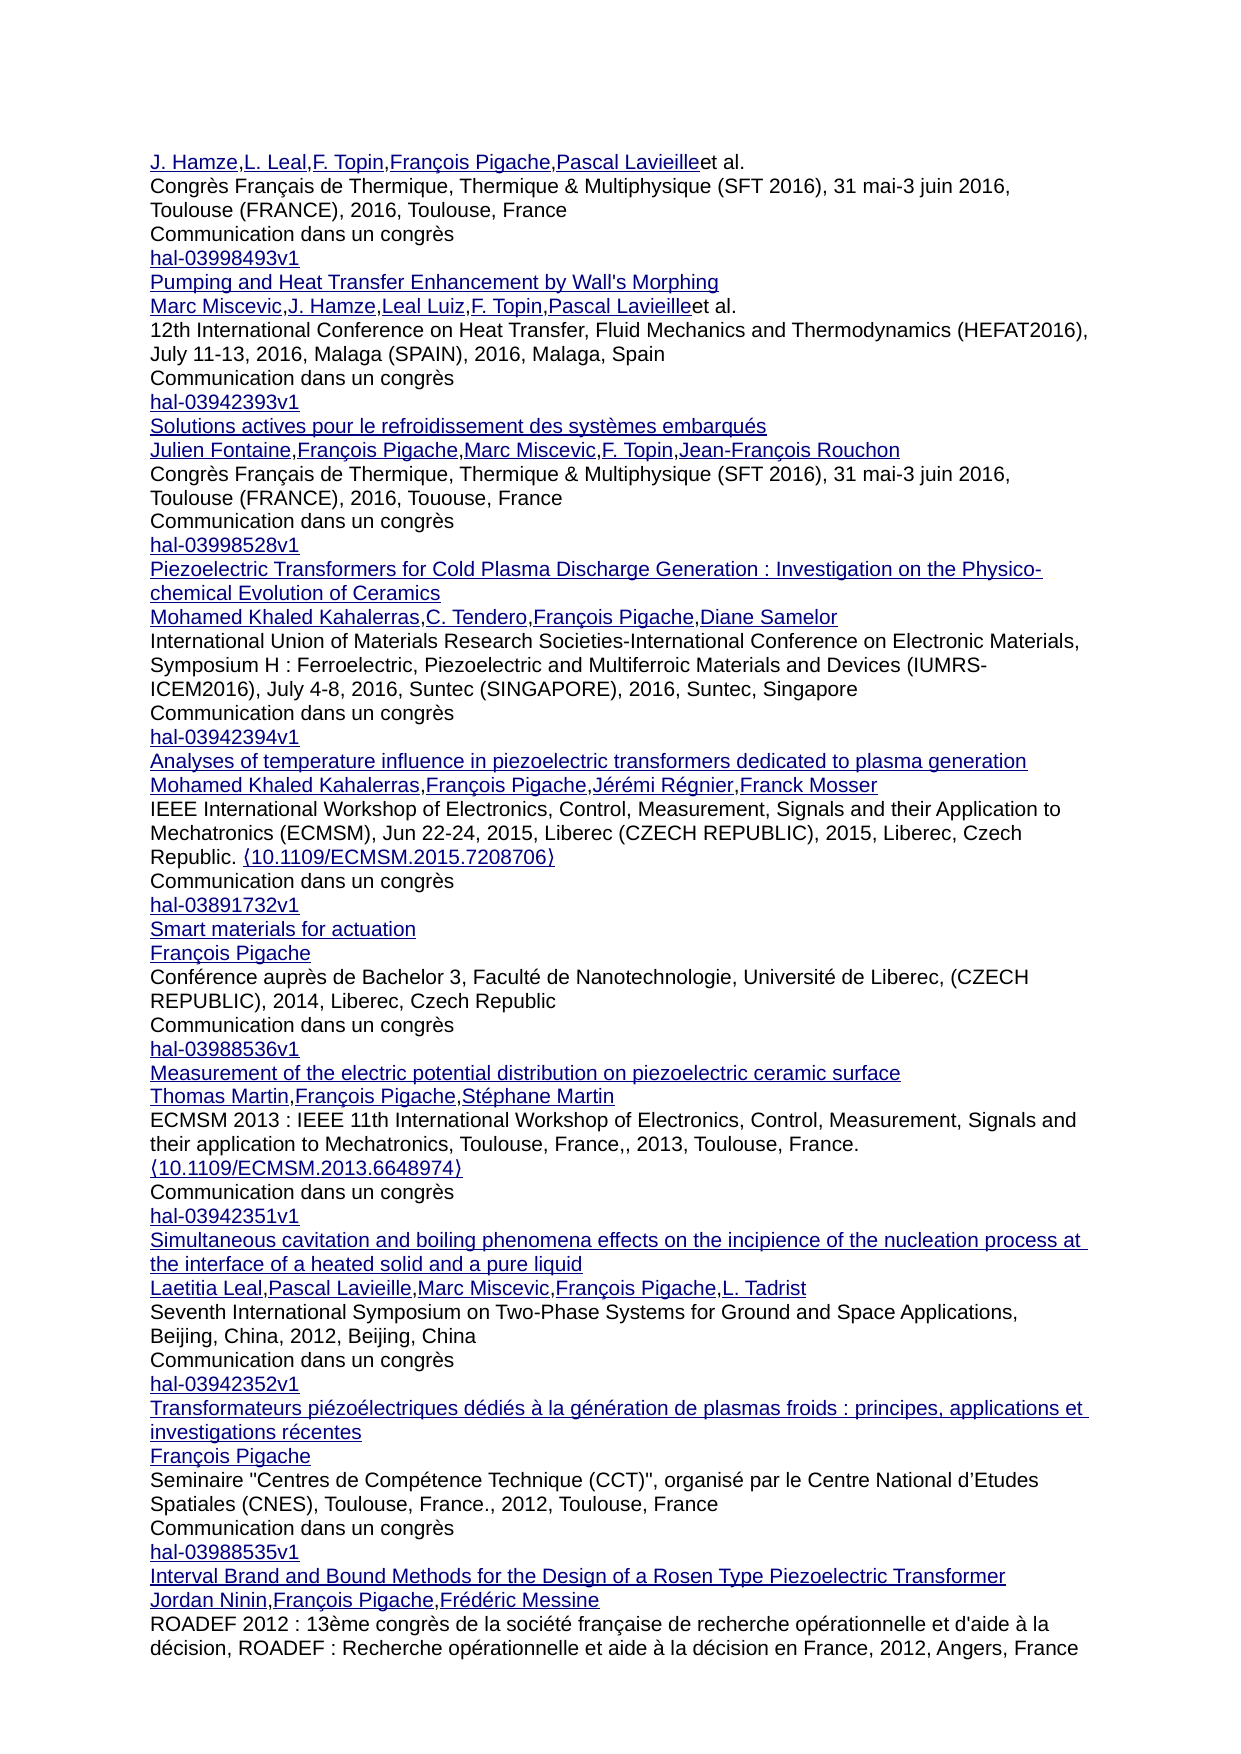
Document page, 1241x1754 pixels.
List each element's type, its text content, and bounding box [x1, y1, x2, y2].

table_cell Piezoelectric Transformers for Cold Plasma Discharge Generation : Investigation on the Physico-chemical Evolution of Ceramics Mohamed Khaled Kahalerras,C. Tendero,François Pigache,Diane Samelor International Union of Materials Research Societies-International Conference on Electronic Materials, Symposium H : Ferroelectric, Piezoelectric and Multiferroic Materials and Devices (IUMRS-ICEM2016), July 4-8, 2016, Suntec (SINGAPORE), 2016, Suntec, Singapore Communication dans un congrès hal-03942394v1 [150, 557, 1090, 749]
table_cell Interval Brand and Bound Methods for the Design of a Rosen Type Piezoelectric Transformer Jordan Ninin,François Pigache,Frédéric Messine ROADEF 2012 : 13ème congrès de la société française de recherche opérationnelle et d'aide à la décision, ROADEF : Recherche opérationnelle et aide à la décision en France, 2012, Angers, France [150, 1564, 1090, 1659]
table_cell Analyses of temperature influence in piezoelectric transformers dedicated to plasma generation Mohamed Khaled Kahalerras,François Pigache,Jérémi Régnier,Franck Mosser IEEE International Workshop of Electronics, Control, Measurement, Signals and their Application to Mechatronics (ECMSM), Jun 22-24, 2015, Liberec (CZECH REPUBLIC), 2015, Liberec, Czech Republic. ⟨10.1109/ECMSM.2015.7208706⟩ Communication dans un congrès hal-03891732v1 [150, 749, 1090, 917]
table_cell Smart materials for actuation François Pigache Conférence auprès de Bachelor 3, Faculté de Nanotechnologie, Université de Liberec, (CZECH REPUBLIC), 2014, Liberec, Czech Republic Communication dans un congrès hal-03988536v1 [150, 917, 1090, 1060]
table_cell J. Hamze,L. Leal,F. Topin,François Pigache,Pascal Lavieilleet al. Congrès Français de Thermique, Thermique & Multiphysique (SFT 2016), 31 mai-3 juin 2016, Toulouse (FRANCE), 2016, Toulouse, France Communication dans un congrès hal-03998493v1 [150, 150, 1090, 270]
table_cell Transformateurs piézoélectriques dédiés à la génération de plasmas froids : principes, applications et investigations récentes François Pigache Seminaire "Centres de Compétence Technique (CCT)", organisé par le Centre National d’Etudes Spatiales (CNES), Toulouse, France., 2012, Toulouse, France Communication dans un congrès hal-03988535v1 [150, 1396, 1090, 1563]
table_cell Solutions actives pour le refroidissement des systèmes embarqués Julien Fontaine,François Pigache,Marc Miscevic,F. Topin,Jean-François Rouchon Congrès Français de Thermique, Thermique & Multiphysique (SFT 2016), 31 mai-3 juin 2016, Toulouse (FRANCE), 2016, Tououse, France Communication dans un congrès hal-03998528v1 [150, 414, 1090, 557]
table_cell Pumping and Heat Transfer Enhancement by Wall's Morphing Marc Miscevic,J. Hamze,Leal Luiz,F. Topin,Pascal Lavieilleet al. 12th International Conference on Heat Transfer, Fluid Mechanics and Thermodynamics (HEFAT2016), July 11-13, 2016, Malaga (SPAIN), 2016, Malaga, Spain Communication dans un congrès hal-03942393v1 [150, 270, 1090, 413]
table_cell Measurement of the electric potential distribution on piezoelectric ceramic surface Thomas Martin,François Pigache,Stéphane Martin ECMSM 2013 : IEEE 11th International Workshop of Electronics, Control, Measurement, Signals and their application to Mechatronics, Toulouse, France,, 2013, Toulouse, France. ⟨10.1109/ECMSM.2013.6648974⟩ Communication dans un congrès hal-03942351v1 [150, 1060, 1090, 1228]
table_cell Simultaneous cavitation and boiling phenomena effects on the incipience of the nucleation process at the interface of a heated solid and a pure liquid Laetitia Leal,Pascal Lavieille,Marc Miscevic,François Pigache,L. Tadrist Seventh International Symposium on Two-Phase Systems for Ground and Space Applications, Beijing, China, 2012, Beijing, China Communication dans un congrès hal-03942352v1 [150, 1228, 1090, 1396]
